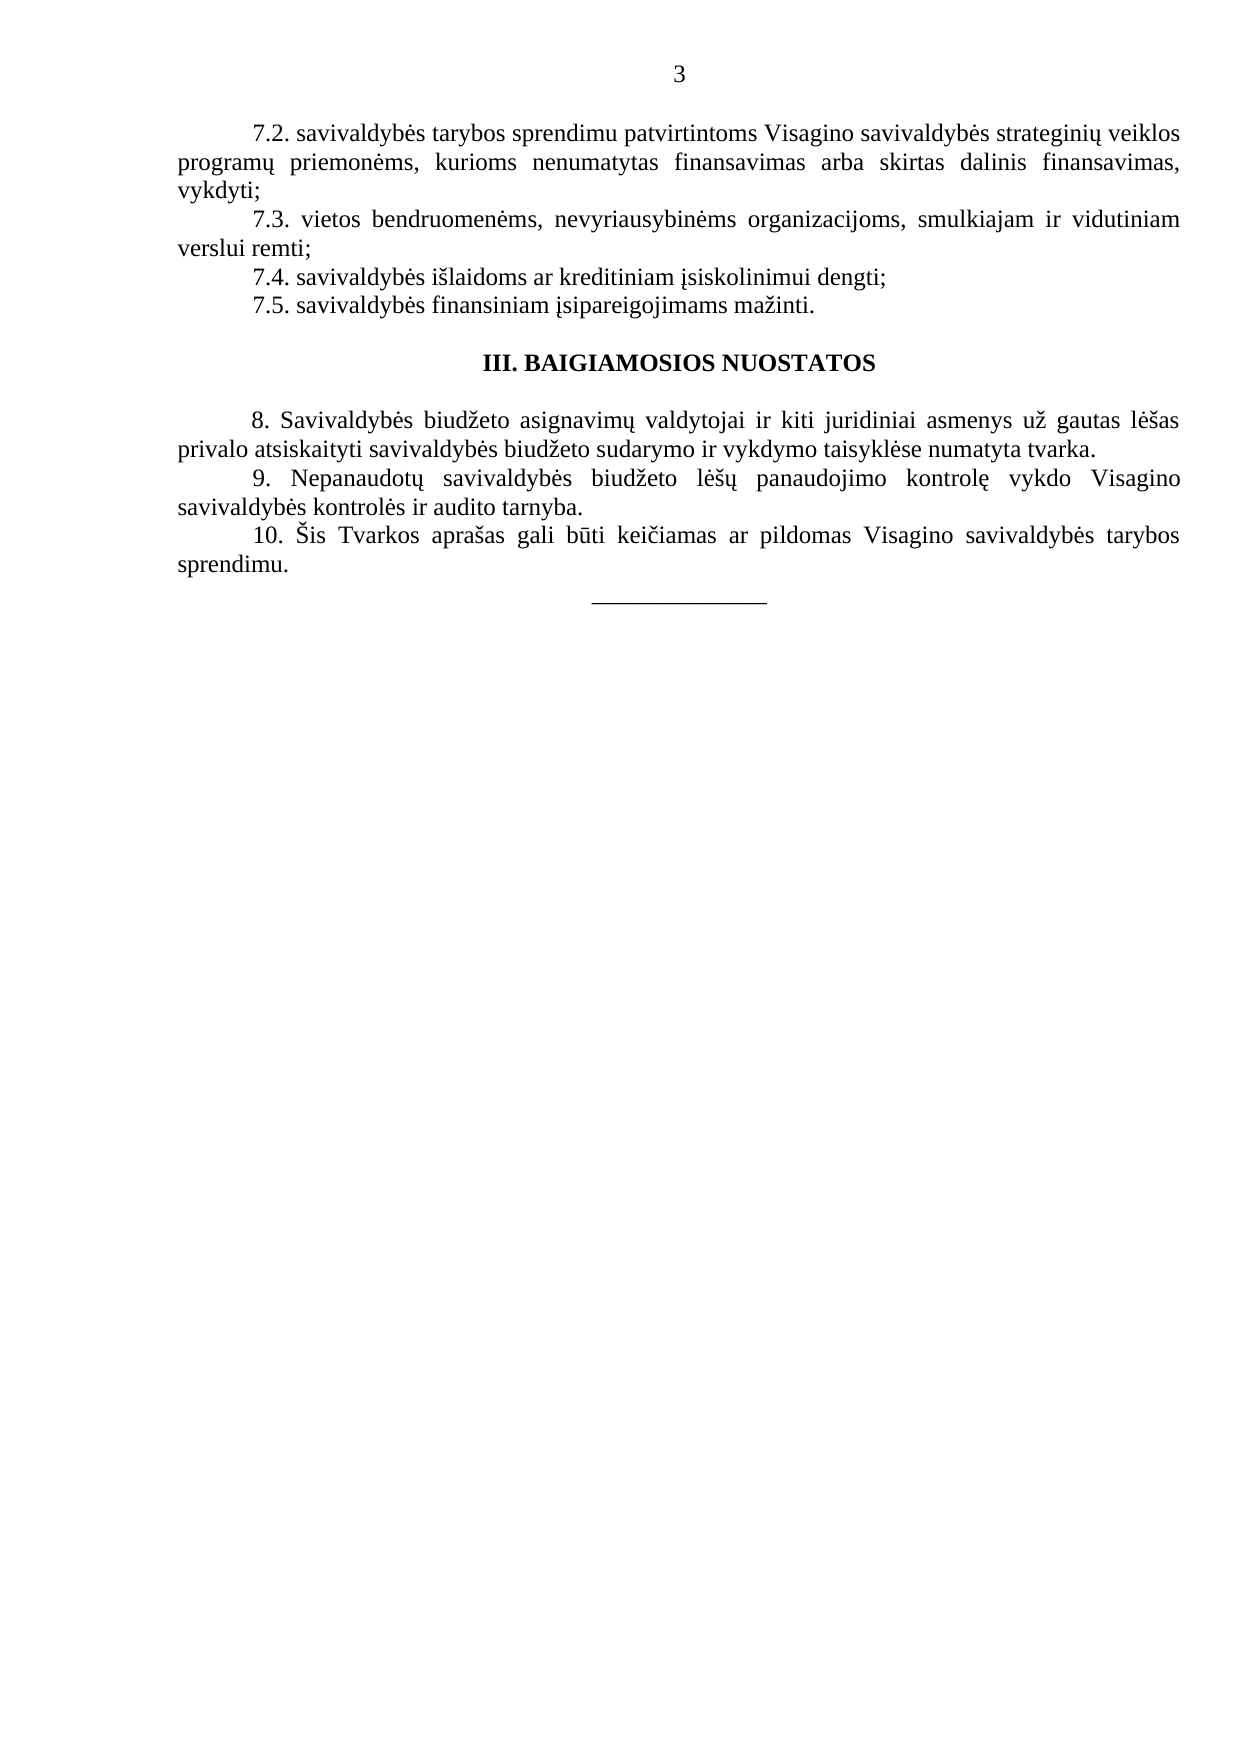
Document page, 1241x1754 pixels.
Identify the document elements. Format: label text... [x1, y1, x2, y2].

text 9. Nepanaudotų savivaldybės biudžeto lėšų panaudojimo kontrolę vykdo Visagino savivaldybės kontrolės ir audito tarnyba. [177, 463, 1181, 521]
text 7.3. vietos bendruomenėms, nevyriausybinėms organizacijoms, smulkiajam ir vidutiniam verslui remti; [177, 204, 1181, 262]
text 10. Šis Tvarkos aprašas gali būti keičiamas ar pildomas Visagino savivaldybės tarybos sprendimu. [177, 521, 1181, 578]
text III. BAIGIAMOSIOS NUOSTATOS [177, 348, 1181, 377]
text 7.2. savivaldybės tarybos sprendimu patvirtintoms Visagino savivaldybės strateginių veiklos programų priemonėms, kurioms nenumatytas finansavimas arba skirtas dalinis finansavimas, vykdyti; [177, 118, 1181, 204]
text ______________ [177, 578, 1181, 607]
text 7.5. savivaldybės finansiniam įsipareigojimams mažinti. [177, 291, 1181, 319]
text 7.4. savivaldybės išlaidoms ar kreditiniam įsiskolinimui dengti; [177, 262, 1181, 291]
text 8. Savivaldybės biudžeto asignavimų valdytojai ir kiti juridiniai asmenys už gautas lėšas privalo atsiskaityti savivaldybės biudžeto sudarymo ir vykdymo taisyklėse numatyta tvarka. [177, 406, 1181, 463]
